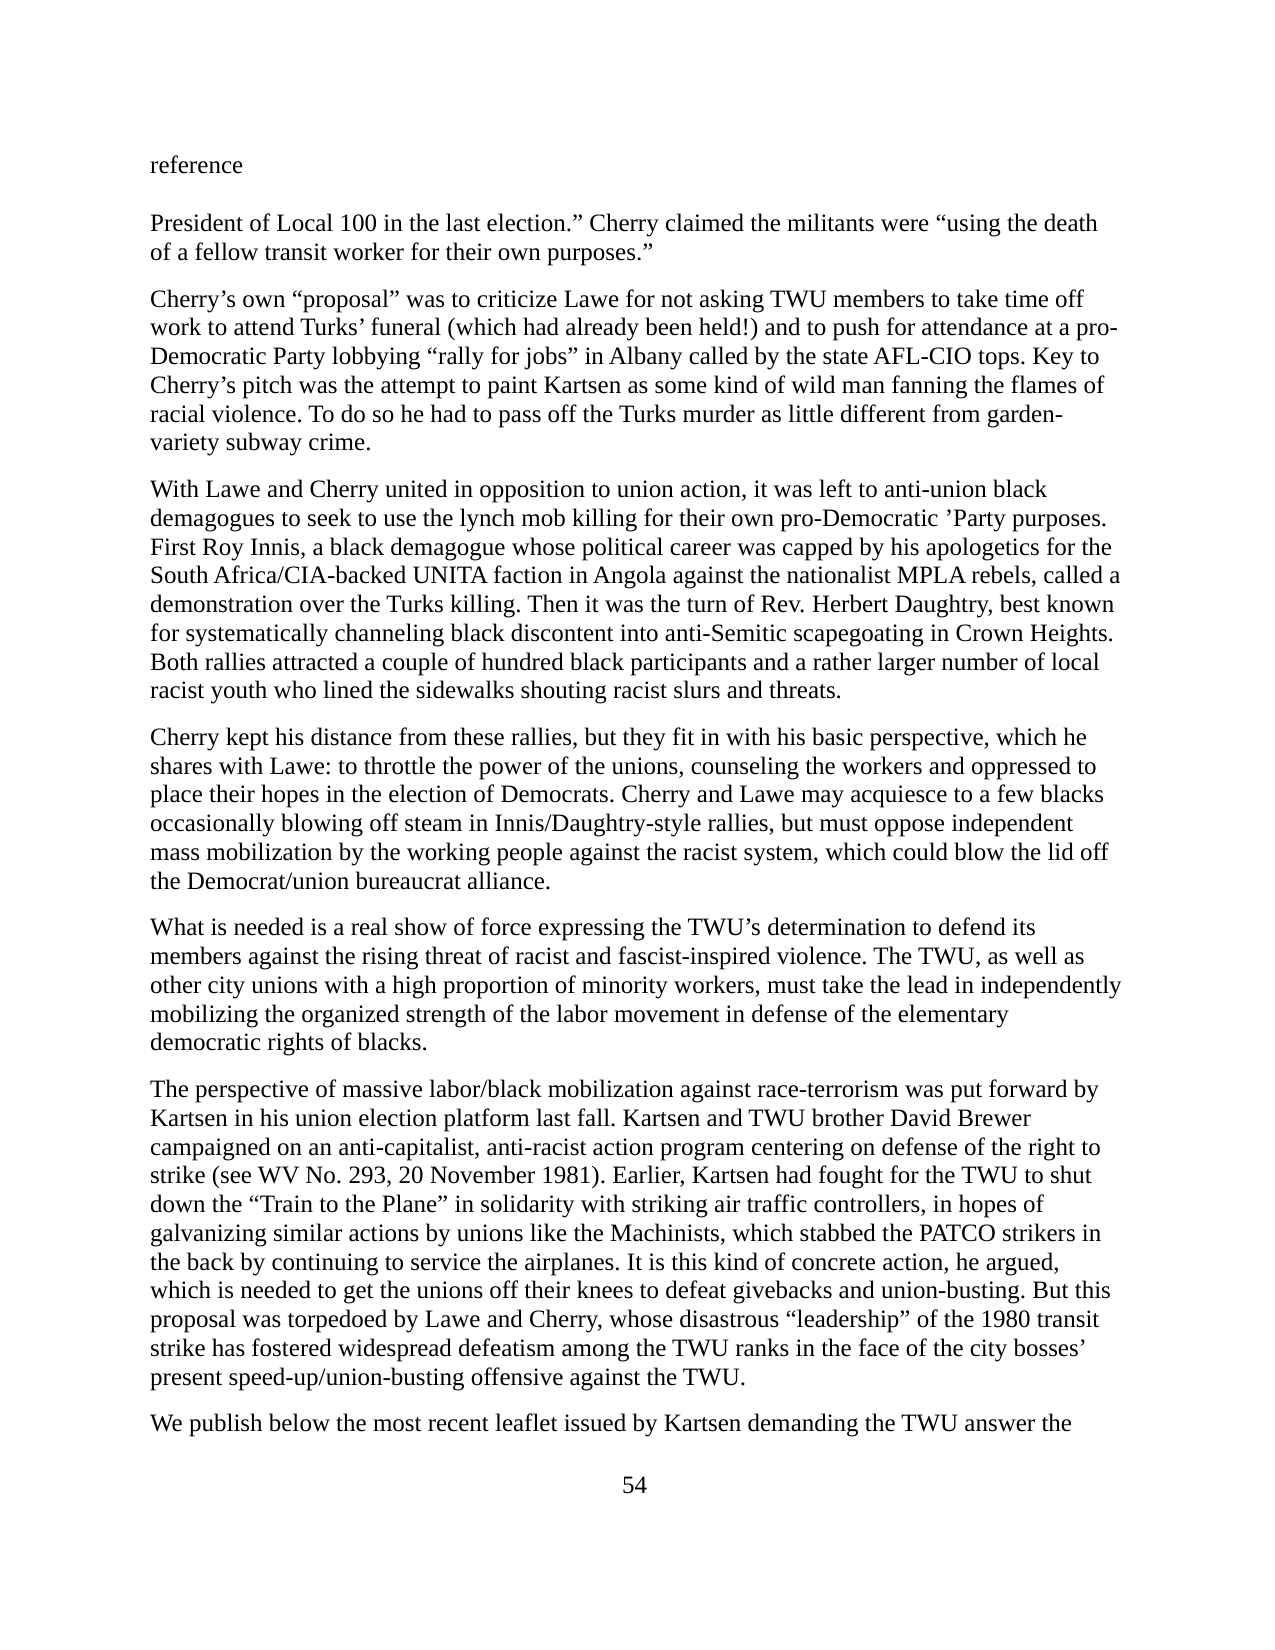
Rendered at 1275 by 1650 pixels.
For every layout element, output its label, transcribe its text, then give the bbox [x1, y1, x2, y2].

text What is needed is a real show of force expressing the TWU’s determination to defend its members against the rising threat of racist and fascist-inspired violence. The TWU, as well as other city unions with a high proportion of minority workers, must take the lead in independently mobilizing the organized strength of the labor movement in defense of the elementary democratic rights of blacks. [150, 912, 1125, 1056]
text Cherry’s own “proposal” was to criticize Lawe for not asking TWU members to take time off work to attend Turks’ funeral (which had already been held!) and to push for attendance at a pro-Democratic Party lobbying “rally for jobs” in Albany called by the state AFL-CIO tops. Key to Cherry’s pitch was the attempt to paint Kartsen as some kind of wild man fanning the flames of racial violence. To do so he had to pass off the Turks murder as little different from garden-variety subway crime. [150, 284, 1125, 456]
text Cherry kept his distance from these rallies, but they fit in with his basic perspective, which he shares with Lawe: to throttle the power of the unions, counseling the workers and oppressed to place their hopes in the election of Democrats. Cherry and Lawe may acquiesce to a few blacks occasionally blowing off steam in Innis/Daughtry-style rallies, but must oppose independent mass mobilization by the working people against the racist system, which could blow the lid off the Democrat/union bureaucrat alliance. [150, 722, 1125, 894]
text We publish below the most recent leaflet issued by Kartsen demanding the TWU answer the [150, 1408, 1125, 1437]
text The perspective of massive labor/black mobilization against race-terrorism was put forward by Kartsen in his union election platform last fall. Kartsen and TWU brother David Brewer campaigned on an anti-capitalist, anti-racist action program centering on defense of the right to strike (see WV No. 293, 20 November 1981). Earlier, Kartsen had fought for the TWU to shut down the “Train to the Plane” in solidarity with striking air traffic controllers, in hopes of galvanizing similar actions by unions like the Machinists, which stabbed the PATCO strikers in the back by continuing to service the airplanes. It is this kind of concrete action, he argued, which is needed to get the unions off their knees to defeat givebacks and union-busting. But this proposal was torpedoed by Lawe and Cherry, whose disastrous “leadership” of the 1980 transit strike has fostered widespread defeatism among the TWU ranks in the face of the city bosses’ present speed-up/union-busting offensive against the TWU. [150, 1074, 1125, 1390]
text With Lawe and Cherry united in opposition to union action, it was left to anti-union black demagogues to seek to use the lynch mob killing for their own pro-Democratic ’Party purposes. First Roy Innis, a black demagogue whose political career was capped by his apologetics for the South Africa/CIA-backed UNITA faction in Angola against the nationalist MPLA rebels, called a demonstration over the Turks killing. Then it was the turn of Rev. Herbert Daughtry, best known for systematically channeling black discontent into anti-Semitic scapegoating in Crown Heights. Both rallies attracted a couple of hundred black participants and a rather larger number of local racist youth who lined the sidewalks shouting racist slurs and threats. [150, 474, 1125, 704]
text President of Local 100 in the last election.” Cherry claimed the militants were “using the death of a fellow transit worker for their own purposes.” [150, 208, 1125, 266]
